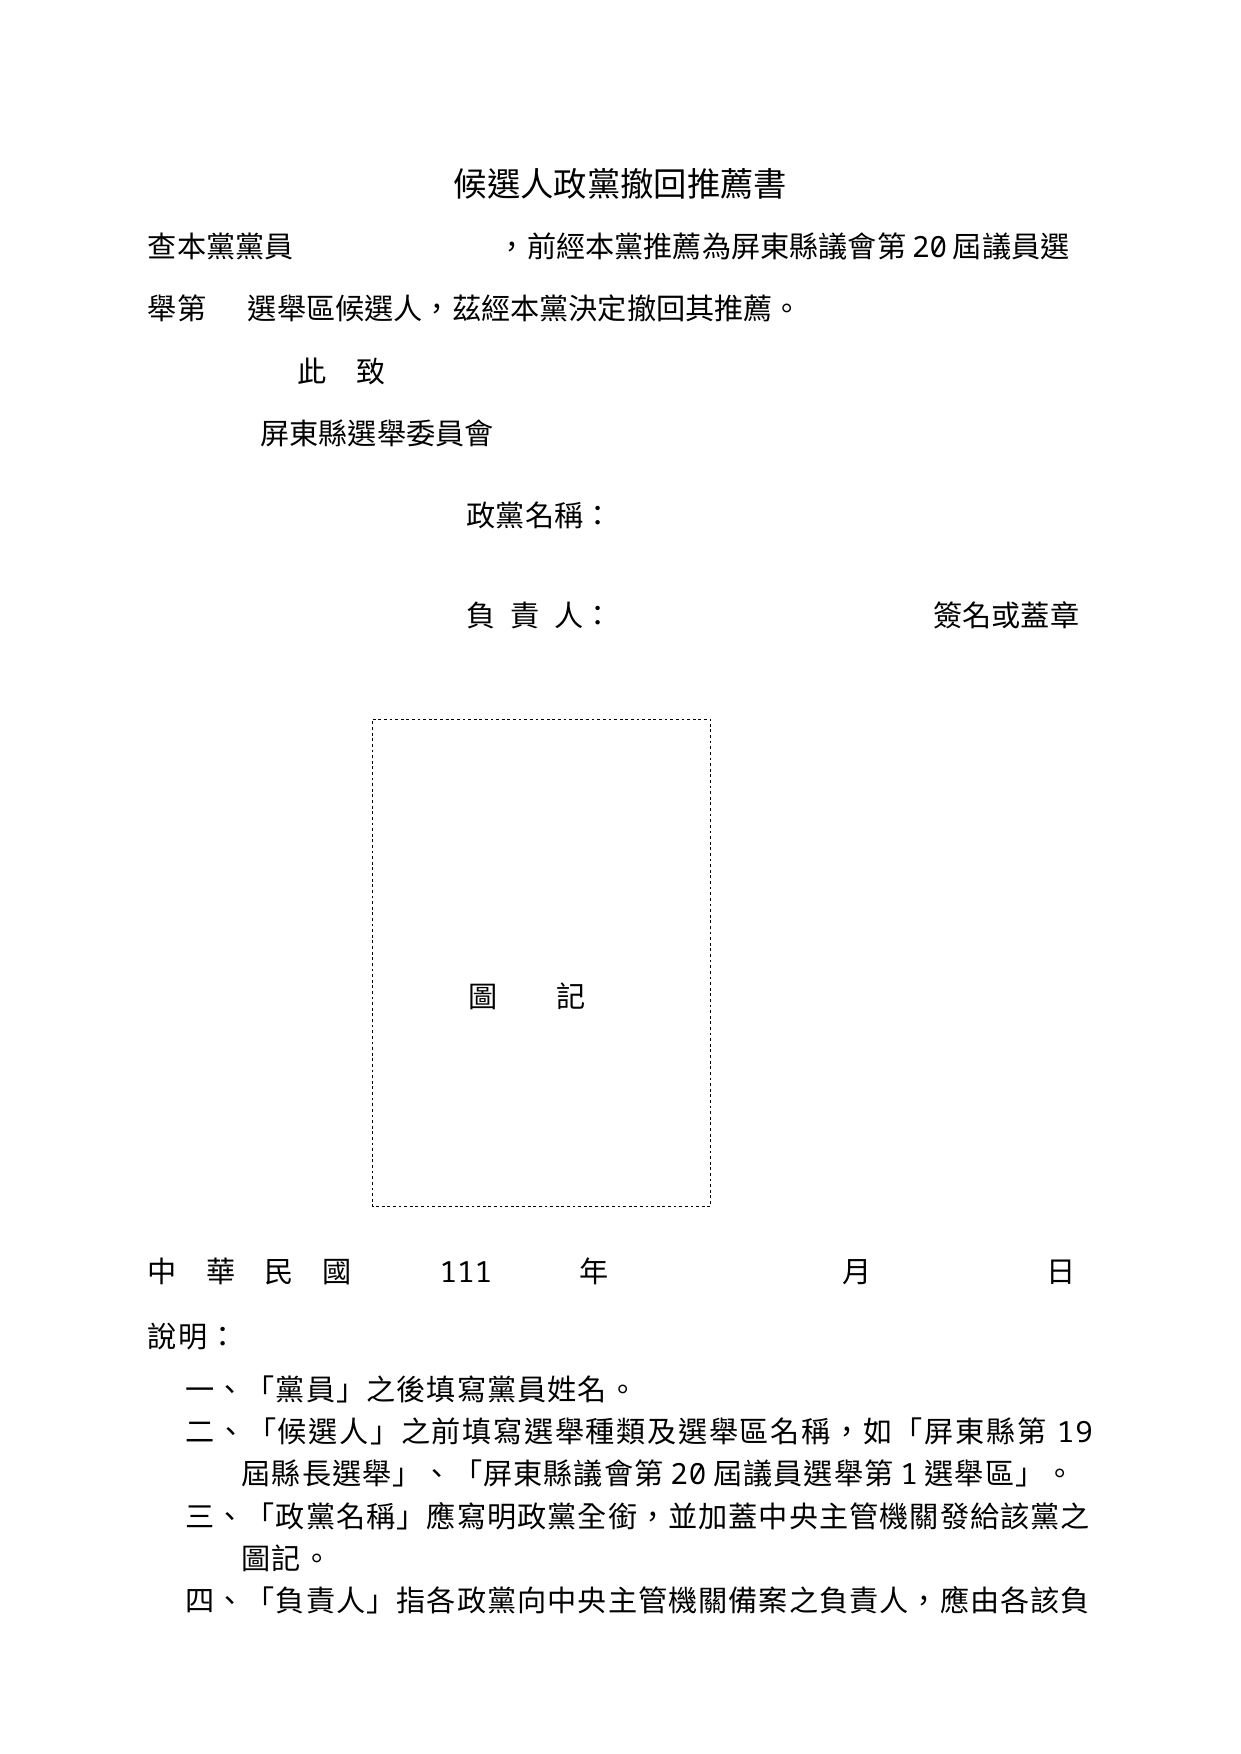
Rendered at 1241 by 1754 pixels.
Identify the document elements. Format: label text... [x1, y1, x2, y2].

text 政黨名稱： [466, 472, 1092, 534]
text 二、「候選人」之前填寫選舉種類及選舉區名稱，如「屏東縣第19屆縣長選舉」、「屏東縣議會第20屆議員選舉第1選舉區」。 [185, 1408, 1092, 1493]
text 圖 記 [148, 953, 1092, 1015]
text 候選人政黨撤回推薦書 [148, 140, 1092, 203]
text 四、「負責人」指各政黨向中央主管機關備案之負責人，應由各該負 [185, 1578, 1092, 1620]
text 中 華 民 國 111 年 月 日 [148, 1228, 1092, 1290]
text 負 責 人： 簽名或蓋章 [466, 572, 1092, 634]
text 三、「政黨名稱」應寫明政黨全銜，並加蓋中央主管機關發給該黨之圖記。 [185, 1493, 1092, 1578]
text 查本黨黨員 ，前經本黨推薦為屏東縣議會第20屆議員選舉第 選舉區候選人，茲經本黨決定撤回其推薦。 [148, 203, 1092, 328]
text 說明： [148, 1313, 1092, 1356]
text 屏東縣選舉委員會 [260, 390, 1092, 453]
text 一、「黨員」之後填寫黨員姓名。 [185, 1366, 1092, 1408]
text 此 致 [298, 328, 1092, 390]
